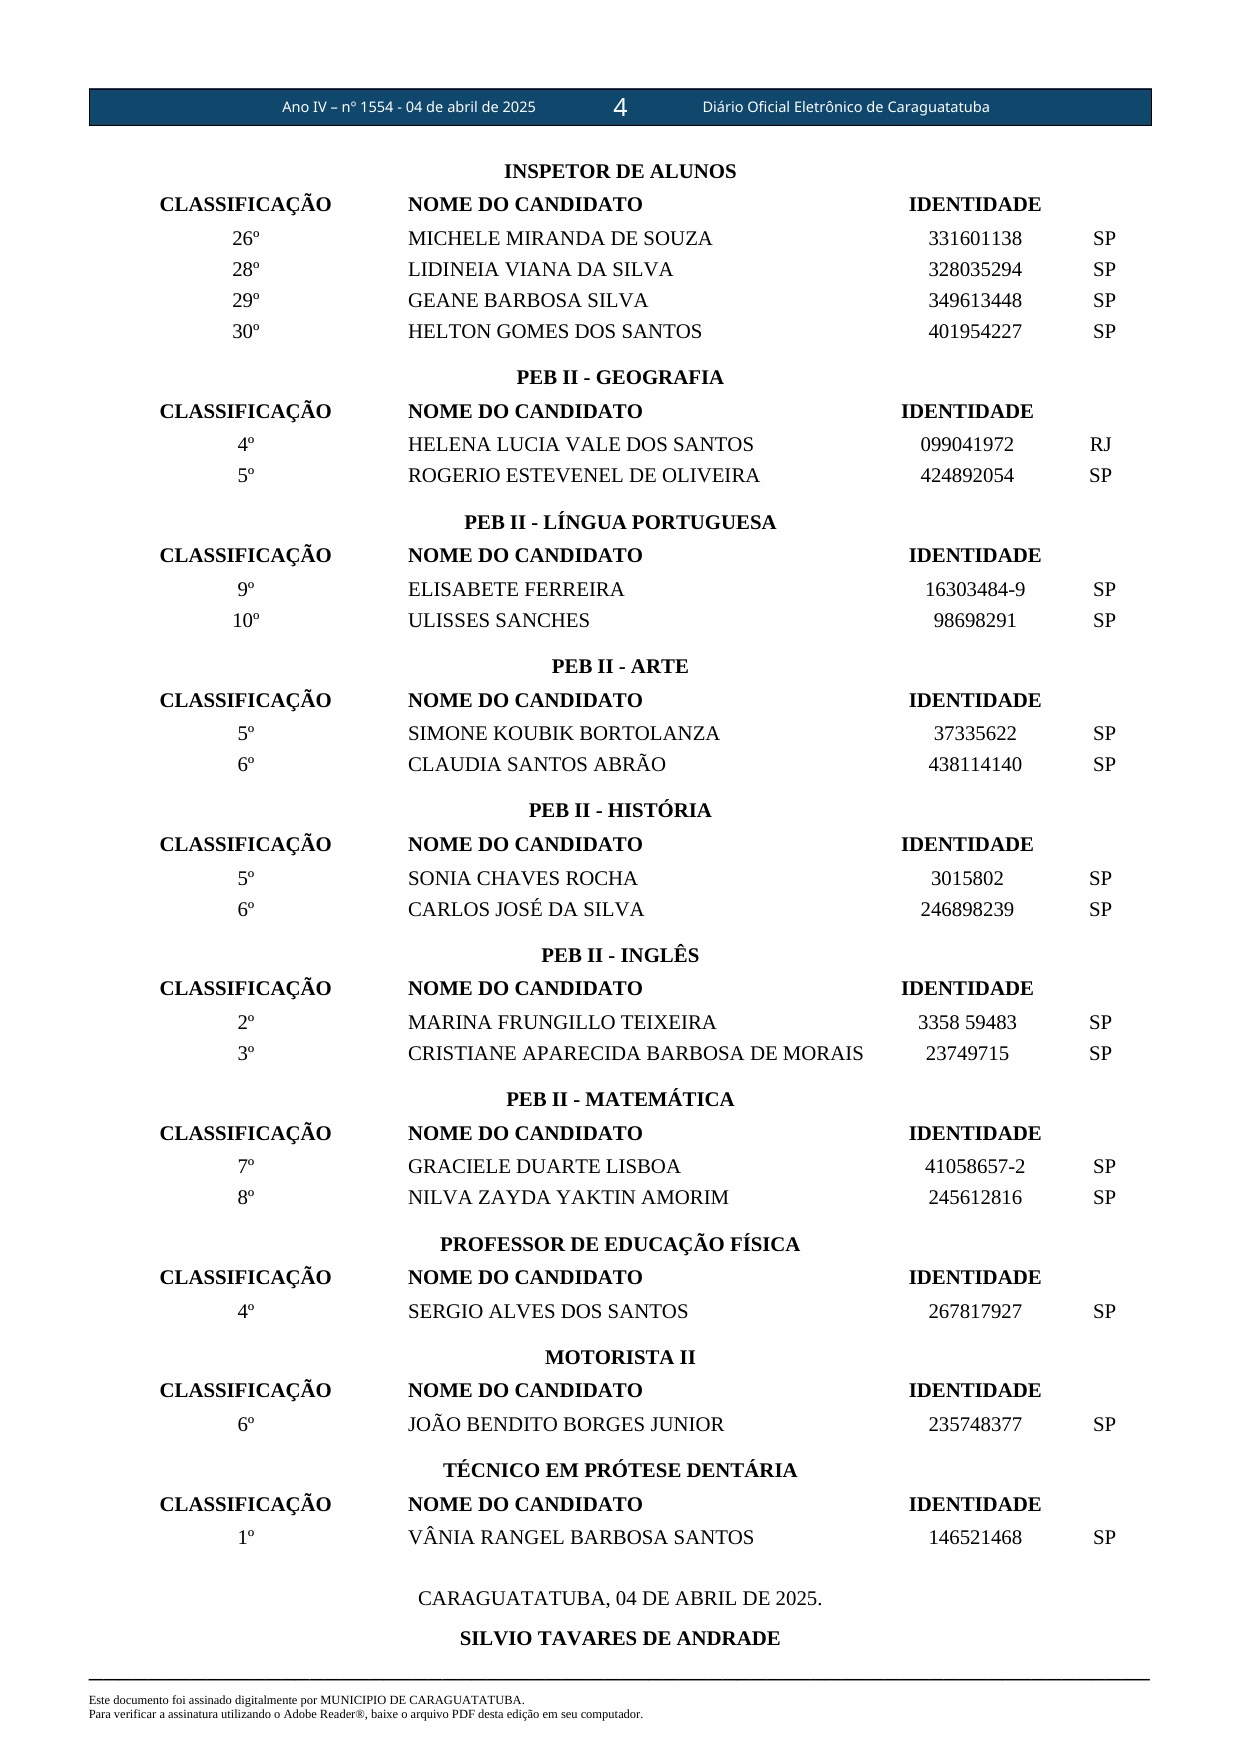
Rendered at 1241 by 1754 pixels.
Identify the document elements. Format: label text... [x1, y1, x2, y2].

table_cell GRACIELE DUARTE LISBOA [402, 1153, 893, 1183]
table_cell NOME DO CANDIDATO [402, 828, 885, 864]
table_cell CLASSIFICAÇÃO [89, 683, 402, 719]
table_cell NOME DO CANDIDATO [402, 972, 885, 1008]
table_cell 3015802 [885, 864, 1050, 895]
table_cell 235748377 [893, 1410, 1058, 1441]
table_cell SP [1058, 750, 1151, 781]
table_cell CLASSIFICAÇÃO [89, 188, 402, 224]
table_cell 438114140 [893, 750, 1058, 781]
table_cell PEB II - INGLÊS [89, 926, 1151, 972]
table_cell CLASSIFICAÇÃO [89, 1374, 402, 1410]
table_cell [1058, 1261, 1151, 1297]
table_cell CLASSIFICAÇÃO [89, 828, 402, 864]
table_cell SP [1058, 1153, 1151, 1183]
table_cell CLASSIFICAÇÃO [89, 539, 402, 575]
table_cell 6º [89, 1410, 402, 1441]
table_cell TÉCNICO EM PRÓTESE DENTÁRIA [89, 1441, 1151, 1487]
table_cell CLASSIFICAÇÃO [89, 1116, 402, 1152]
table_cell IDENTIDADE [893, 1374, 1058, 1410]
table_cell SP [1050, 1008, 1151, 1039]
table_cell [1050, 972, 1151, 1008]
table_cell SP [1058, 575, 1151, 606]
table_cell INSPETOR DE ALUNOS [89, 142, 1151, 188]
table_cell 245612816 [893, 1184, 1058, 1214]
table_cell JOÃO BENDITO BORGES JUNIOR [402, 1410, 893, 1441]
table_cell HELENA LUCIA VALE DOS SANTOS [402, 431, 885, 462]
table_cell SP [1058, 317, 1151, 348]
table_cell NOME DO CANDIDATO [402, 1488, 893, 1523]
table_cell SERGIO ALVES DOS SANTOS [402, 1297, 893, 1328]
table_cell 3º [89, 1039, 402, 1070]
table_cell 267817927 [893, 1297, 1058, 1328]
table_cell 10º [89, 606, 402, 637]
table_cell IDENTIDADE [893, 1261, 1058, 1297]
table_cell 9º [89, 575, 402, 606]
table_cell IDENTIDADE [893, 683, 1058, 719]
table_cell MICHELE MIRANDA DE SOUZA [402, 224, 893, 255]
table_cell 23749715 [885, 1039, 1050, 1070]
table_cell 6º [89, 750, 402, 781]
table_cell 3358 59483 [885, 1008, 1050, 1039]
table_cell MOTORISTA II [89, 1328, 1151, 1374]
table_cell SP [1058, 286, 1151, 317]
table_cell CARLOS JOSÉ DA SILVA [402, 895, 885, 926]
table_cell [1058, 1374, 1151, 1410]
table_cell 7º [89, 1153, 402, 1183]
table_cell 29º [89, 286, 402, 317]
table_cell NOME DO CANDIDATO [402, 1116, 893, 1152]
table_cell PEB II - ARTE [89, 637, 1151, 683]
table_cell IDENTIDADE [885, 828, 1050, 864]
table_cell NOME DO CANDIDATO [402, 1261, 893, 1297]
text SILVIO TAVARES DE ANDRADE [88, 1630, 1152, 1649]
table_cell [1058, 1116, 1151, 1152]
table_cell MARINA FRUNGILLO TEIXEIRA [402, 1008, 885, 1039]
table_cell SP [1058, 606, 1151, 637]
table_cell [1058, 1488, 1151, 1523]
table_cell CLASSIFICAÇÃO [89, 395, 402, 431]
table_cell NOME DO CANDIDATO [402, 683, 893, 719]
table_cell CLASSIFICAÇÃO [89, 1261, 402, 1297]
table_cell ROGERIO ESTEVENEL DE OLIVEIRA [402, 462, 885, 493]
table_cell ULISSES SANCHES [402, 606, 893, 637]
table_cell SP [1058, 255, 1151, 286]
table_cell PEB II - LÍNGUA PORTUGUESA [89, 493, 1151, 539]
table_cell 28º [89, 255, 402, 286]
table_cell 246898239 [885, 895, 1050, 926]
table_cell 8º [89, 1184, 402, 1214]
table_cell 5º [89, 719, 402, 750]
table_cell SP [1050, 895, 1151, 926]
table_cell CLASSIFICAÇÃO [89, 1488, 402, 1523]
table_cell 146521468 [893, 1524, 1058, 1554]
table_cell 6º [89, 895, 402, 926]
table_cell PROFESSOR DE EDUCAÇÃO FÍSICA [89, 1215, 1151, 1261]
text CARAGUATATUBA, 04 DE ABRIL DE 2025. [88, 1590, 1152, 1609]
table_cell [1058, 539, 1151, 575]
table_cell SP [1058, 224, 1151, 255]
table_cell 26º [89, 224, 402, 255]
table_cell 1º [89, 1524, 402, 1554]
table_cell ELISABETE FERREIRA [402, 575, 893, 606]
table_cell 16303484-9 [893, 575, 1058, 606]
table_cell 4º [89, 1297, 402, 1328]
table_cell 37335622 [893, 719, 1058, 750]
table_cell CLAUDIA SANTOS ABRÃO [402, 750, 893, 781]
table_cell CLASSIFICAÇÃO [89, 972, 402, 1008]
table_cell NOME DO CANDIDATO [402, 539, 893, 575]
table_cell [1058, 683, 1151, 719]
table_cell 424892054 [885, 462, 1050, 493]
table_cell PEB II - GEOGRAFIA [89, 348, 1151, 394]
table_cell 331601138 [893, 224, 1058, 255]
table_cell SP [1050, 462, 1151, 493]
table_cell SP [1050, 864, 1151, 895]
table_cell LIDINEIA VIANA DA SILVA [402, 255, 893, 286]
table_cell IDENTIDADE [893, 1116, 1058, 1152]
table_cell [1058, 188, 1151, 224]
table_cell SONIA CHAVES ROCHA [402, 864, 885, 895]
table_cell SP [1058, 1184, 1151, 1214]
table_cell NOME DO CANDIDATO [402, 188, 893, 224]
table_cell SP [1050, 1039, 1151, 1070]
table_cell 2º [89, 1008, 402, 1039]
table_cell IDENTIDADE [885, 972, 1050, 1008]
table_cell VÂNIA RANGEL BARBOSA SANTOS [402, 1524, 893, 1554]
table_cell SP [1058, 1297, 1151, 1328]
table_cell NOME DO CANDIDATO [402, 1374, 893, 1410]
table_cell 349613448 [893, 286, 1058, 317]
table_cell IDENTIDADE [893, 188, 1058, 224]
table_cell SP [1058, 1524, 1151, 1554]
table_cell IDENTIDADE [893, 539, 1058, 575]
table_cell 5º [89, 462, 402, 493]
table_cell [1050, 395, 1151, 431]
table_cell NOME DO CANDIDATO [402, 395, 885, 431]
table_cell SIMONE KOUBIK BORTOLANZA [402, 719, 893, 750]
table_cell 328035294 [893, 255, 1058, 286]
table_cell 5º [89, 864, 402, 895]
table_cell 41058657-2 [893, 1153, 1058, 1183]
table_cell [1050, 828, 1151, 864]
table_cell CRISTIANE APARECIDA BARBOSA DE MORAIS [402, 1039, 885, 1070]
table_cell IDENTIDADE [885, 395, 1050, 431]
table_cell IDENTIDADE [893, 1488, 1058, 1523]
table_cell SP [1058, 719, 1151, 750]
table_cell 30º [89, 317, 402, 348]
table_cell 401954227 [893, 317, 1058, 348]
table_cell PEB II - MATEMÁTICA [89, 1070, 1151, 1116]
table_cell 099041972 [885, 431, 1050, 462]
table_cell HELTON GOMES DOS SANTOS [402, 317, 893, 348]
table_cell SP [1058, 1410, 1151, 1441]
table_cell PEB II - HISTÓRIA [89, 781, 1151, 828]
table_cell GEANE BARBOSA SILVA [402, 286, 893, 317]
table_cell 4º [89, 431, 402, 462]
table_cell 98698291 [893, 606, 1058, 637]
table_cell NILVA ZAYDA YAKTIN AMORIM [402, 1184, 893, 1214]
table_cell RJ [1050, 431, 1151, 462]
